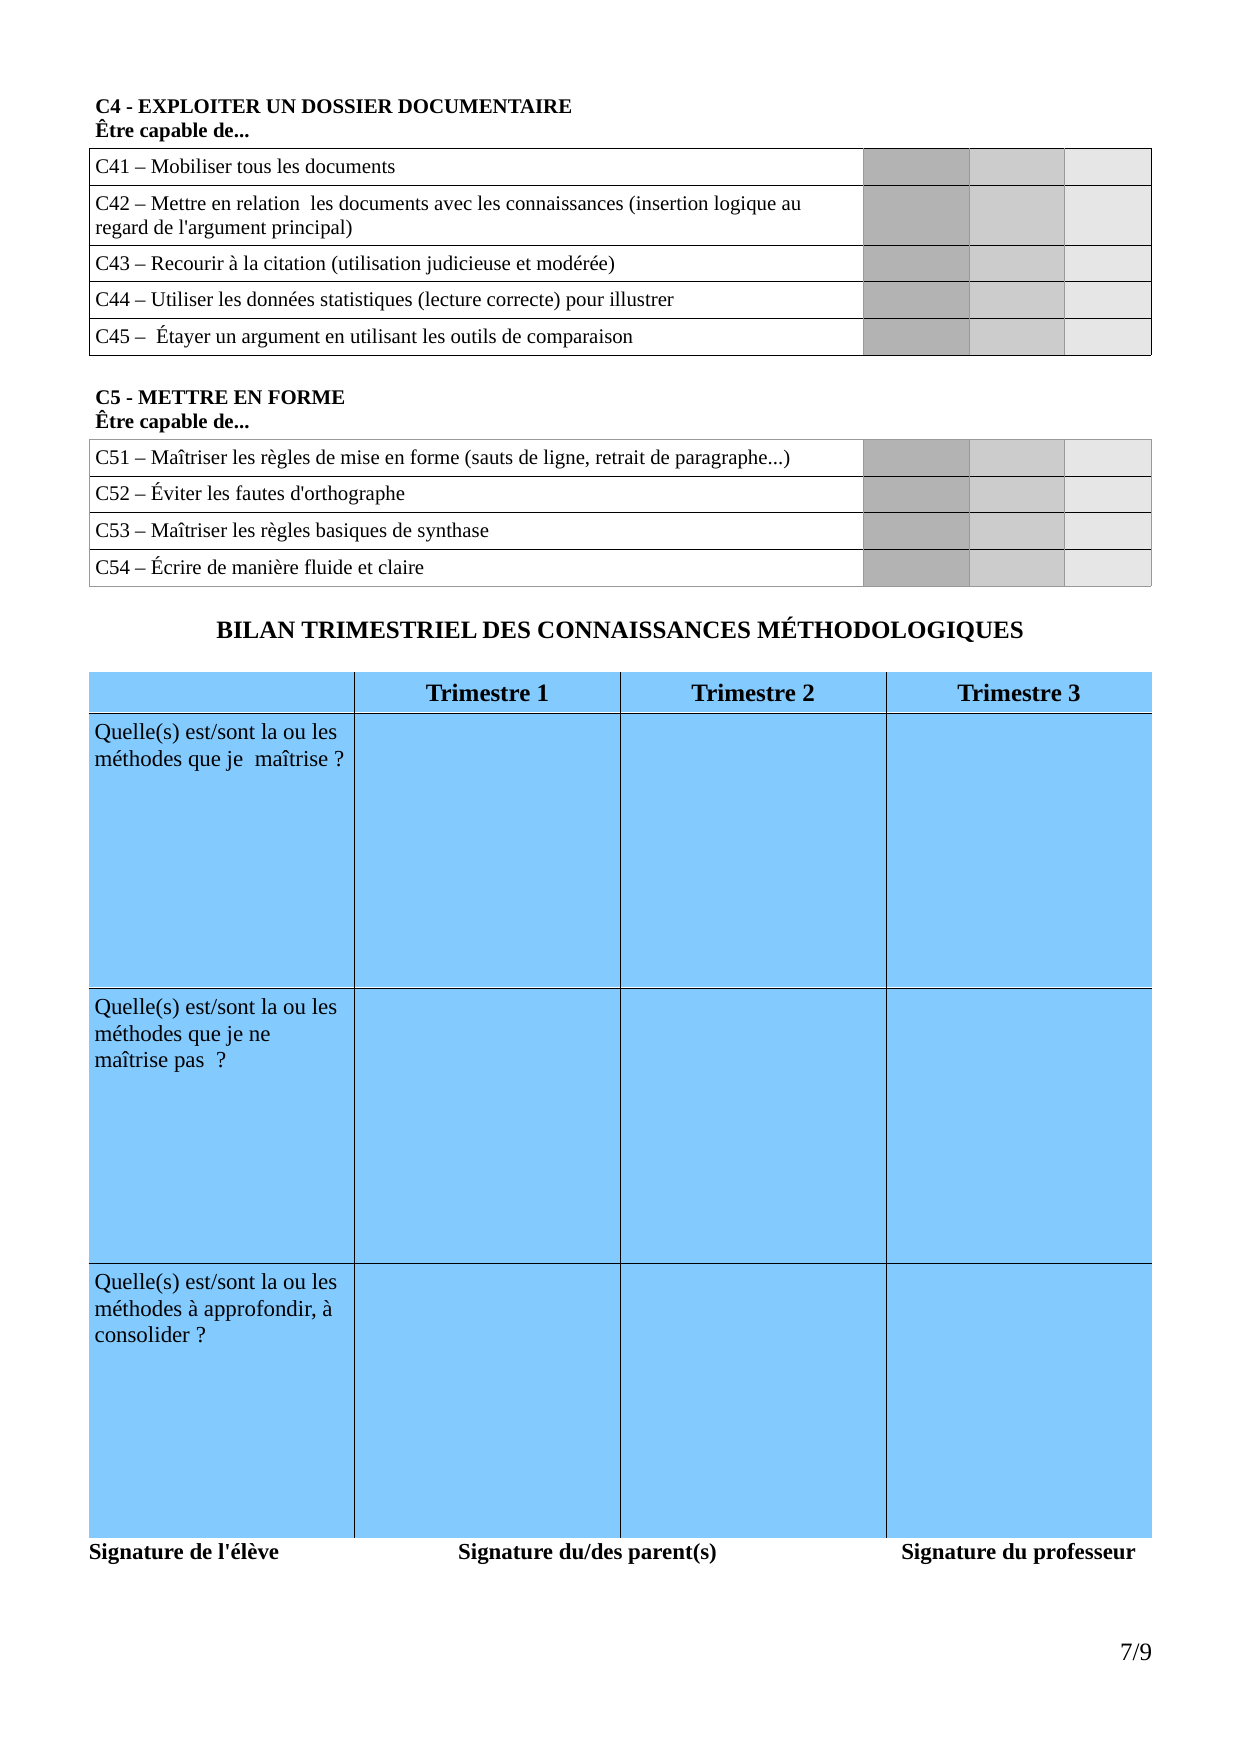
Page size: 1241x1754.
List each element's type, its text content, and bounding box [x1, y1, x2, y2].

table_cell [970, 550, 1064, 586]
table_cell [864, 186, 969, 245]
table_cell [1065, 477, 1151, 512]
table_header Trimestre 3 [887, 672, 1152, 712]
table_cell [970, 282, 1064, 318]
table_cell [970, 186, 1064, 245]
table_cell [970, 246, 1064, 281]
table_cell [970, 440, 1064, 476]
table_cell [1065, 319, 1151, 355]
table_cell [355, 989, 620, 1263]
table_cell C4 - EXPLOITER UN DOSSIER DOCUMENTAIRE Être capable de... [90, 89, 1151, 148]
table_cell [887, 989, 1152, 1263]
table_cell C45 – Étayer un argument en utilisant les outils de comparaison [90, 319, 863, 355]
table_cell C53 – Maîtriser les règles basiques de synthase [90, 513, 863, 549]
table_cell [970, 513, 1064, 549]
table_cell [1065, 186, 1151, 245]
table_cell [621, 989, 886, 1263]
table_cell [864, 282, 969, 318]
table_cell C41 – Mobiliser tous les documents [90, 149, 863, 185]
text BILAN TRIMESTRIEL DES CONNAISSANCES MÉTHODOLOGIQUES [88, 615, 1152, 643]
table_cell C44 – Utiliser les données statistiques (lecture correcte) pour illustrer [90, 282, 863, 318]
table_cell [864, 550, 969, 586]
table_cell [355, 1264, 620, 1538]
table_cell C54 – Écrire de manière fluide et claire [90, 550, 863, 586]
table_cell C5 - METTRE EN FORME Être capable de... [90, 356, 1151, 439]
table_header Trimestre 2 [621, 672, 886, 712]
table_cell [355, 714, 620, 987]
table_cell [1065, 246, 1151, 281]
table_cell [970, 319, 1064, 355]
table_cell [864, 149, 969, 185]
table_cell [970, 477, 1064, 512]
table_cell Quelle(s) est/sont la ou les méthodes à approfondir, à consolider ? [89, 1264, 354, 1538]
table_cell C52 – Éviter les fautes d'orthographe [90, 477, 863, 512]
table_header Trimestre 1 [355, 672, 620, 712]
table_cell C42 – Mettre en relation les documents avec les connaissances (insertion logique au regard de l'argument principal) [90, 186, 863, 245]
table_cell [864, 440, 969, 476]
table_cell [970, 149, 1064, 185]
table_cell [1065, 149, 1151, 185]
table_cell [864, 477, 969, 512]
table_cell Quelle(s) est/sont la ou les méthodes que je maîtrise ? [89, 714, 354, 987]
table_cell [1065, 550, 1151, 586]
table_cell [1065, 282, 1151, 318]
table_cell Quelle(s) est/sont la ou les méthodes que je ne maîtrise pas ? [89, 989, 354, 1263]
table_cell [621, 714, 886, 987]
table_cell [887, 714, 1152, 987]
table_cell [864, 246, 969, 281]
table_cell [1065, 440, 1151, 476]
table_cell [621, 1264, 886, 1538]
table_cell C43 – Recourir à la citation (utilisation judicieuse et modérée) [90, 246, 863, 281]
text Signature de l'élève Signature du/des parent(s) Signature du professeur [88, 1538, 1152, 1564]
table_cell [864, 513, 969, 549]
table_header [89, 672, 354, 712]
table_cell [864, 319, 969, 355]
table_cell C51 – Maîtriser les règles de mise en forme (sauts de ligne, retrait de paragraphe...) [90, 440, 863, 476]
table_cell [1065, 513, 1151, 549]
table_cell [887, 1264, 1152, 1538]
